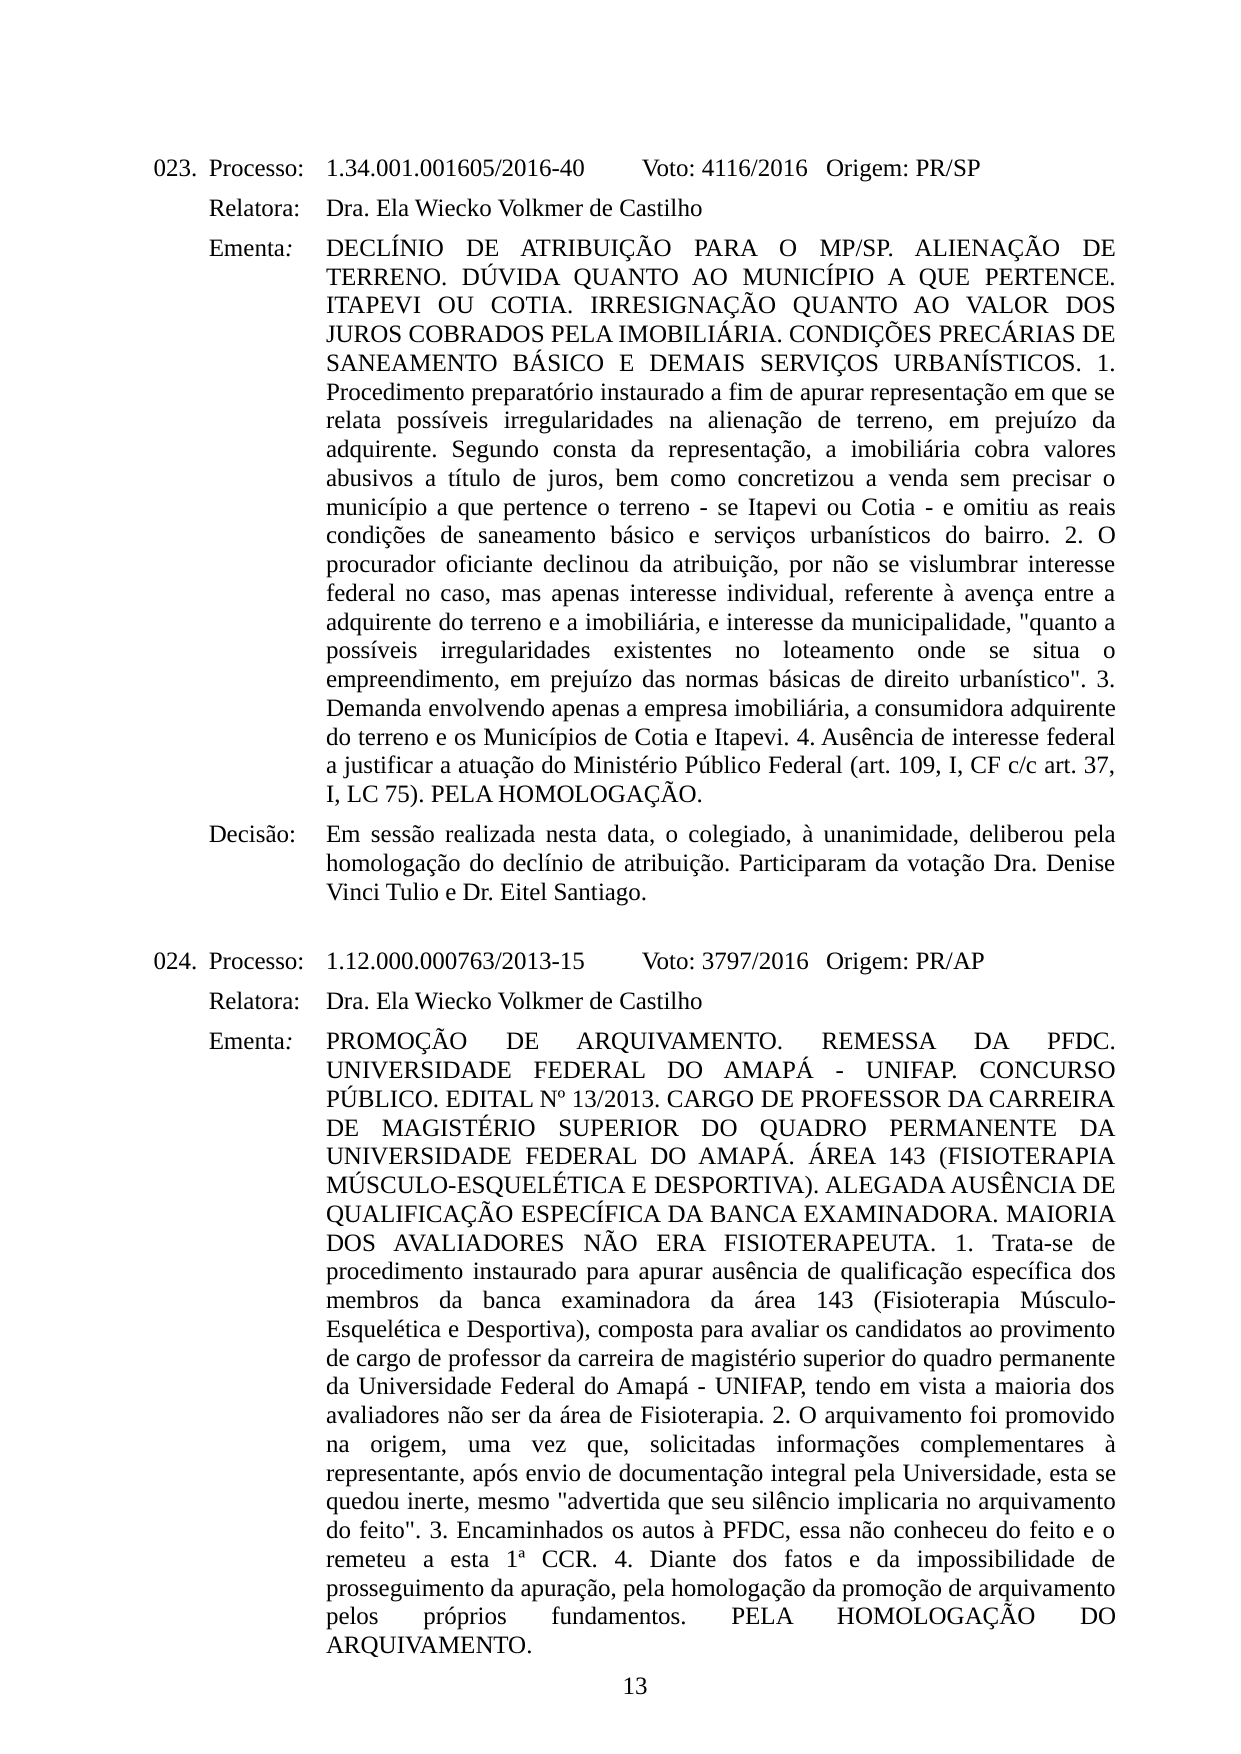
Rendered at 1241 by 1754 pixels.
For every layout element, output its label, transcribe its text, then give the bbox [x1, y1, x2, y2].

table_header Voto: 3797/2016 [636, 940, 820, 980]
table_header Origem: PR/SP [820, 147, 1122, 187]
table_cell Decisão: [203, 814, 320, 911]
table_header Voto: 4116/2016 [636, 147, 820, 187]
table_cell [148, 1021, 203, 1664]
table_header 023. [148, 147, 203, 187]
table_cell Relatora: [203, 980, 320, 1021]
table_header Processo: [203, 940, 320, 980]
table_cell Ementa: [203, 1021, 320, 1664]
table_cell [148, 814, 203, 911]
table_header 024. [148, 940, 203, 980]
table_header Origem: PR/AP [820, 940, 1122, 980]
table_cell [148, 227, 203, 814]
table_cell Dra. Ela Wiecko Volkmer de Castilho [320, 187, 1122, 227]
table_header Processo: [203, 147, 320, 187]
table_cell Ementa: [203, 227, 320, 814]
table_cell Em sessão realizada nesta data, o colegiado, à unanimidade, deliberou pela homologação do declínio de atribuição. Participaram da votação Dra. Denise Vinci Tulio e Dr. Eitel Santiago. [320, 814, 1122, 911]
table_header 1.12.000.000763/2013-15 [320, 940, 636, 980]
table_cell Dra. Ela Wiecko Volkmer de Castilho [320, 980, 1122, 1021]
table_cell [148, 980, 203, 1021]
table_cell Relatora: [203, 187, 320, 227]
table_cell DECLÍNIO DE ATRIBUIÇÃO PARA O MP/SP. ALIENAÇÃO DE TERRENO. DÚVIDA QUANTO AO MUNICÍPIO A QUE PERTENCE. ITAPEVI OU COTIA. IRRESIGNAÇÃO QUANTO AO VALOR DOS JUROS COBRADOS PELA IMOBILIÁRIA. CONDIÇÕES PRECÁRIAS DE SANEAMENTO BÁSICO E DEMAIS SERVIÇOS URBANÍSTICOS. 1. Procedimento preparatório instaurado a fim de apurar representação em que se relata possíveis irregularidades na alienação de terreno, em prejuízo da adquirente. Segundo consta da representação, a imobiliária cobra valores abusivos a título de juros, bem como concretizou a venda sem precisar o município a que pertence o terreno - se Itapevi ou Cotia - e omitiu as reais condições de saneamento básico e serviços urbanísticos do bairro. 2. O procurador oficiante declinou da atribuição, por não se vislumbrar interesse federal no caso, mas apenas interesse individual, referente à avença entre a adquirente do terreno e a imobiliária, e interesse da municipalidade, "quanto a possíveis irregularidades existentes no loteamento onde se situa o empreendimento, em prejuízo das normas básicas de direito urbanístico". 3. Demanda envolvendo apenas a empresa imobiliária, a consumidora adquirente do terreno e os Municípios de Cotia e Itapevi. 4. Ausência de interesse federal a justificar a atuação do Ministério Público Federal (art. 109, I, CF c/c art. 37, I, LC 75). PELA HOMOLOGAÇÃO. [320, 227, 1122, 814]
table_cell [148, 187, 203, 227]
table_cell PROMOÇÃO DE ARQUIVAMENTO. REMESSA DA PFDC. UNIVERSIDADE FEDERAL DO AMAPÁ - UNIFAP. CONCURSO PÚBLICO. EDITAL Nº 13/2013. CARGO DE PROFESSOR DA CARREIRA DE MAGISTÉRIO SUPERIOR DO QUADRO PERMANENTE DA UNIVERSIDADE FEDERAL DO AMAPÁ. ÁREA 143 (FISIOTERAPIA MÚSCULO-ESQUELÉTICA E DESPORTIVA). ALEGADA AUSÊNCIA DE QUALIFICAÇÃO ESPECÍFICA DA BANCA EXAMINADORA. MAIORIA DOS AVALIADORES NÃO ERA FISIOTERAPEUTA. 1. Trata-se de procedimento instaurado para apurar ausência de qualificação específica dos membros da banca examinadora da área 143 (Fisioterapia Músculo-Esquelética e Desportiva), composta para avaliar os candidatos ao provimento de cargo de professor da carreira de magistério superior do quadro permanente da Universidade Federal do Amapá - UNIFAP, tendo em vista a maioria dos avaliadores não ser da área de Fisioterapia. 2. O arquivamento foi promovido na origem, uma vez que, solicitadas informações complementares à representante, após envio de documentação integral pela Universidade, esta se quedou inerte, mesmo "advertida que seu silêncio implicaria no arquivamento do feito". 3. Encaminhados os autos à PFDC, essa não conheceu do feito e o remeteu a esta 1ª CCR. 4. Diante dos fatos e da impossibilidade de prosseguimento da apuração, pela homologação da promoção de arquivamento pelos próprios fundamentos. PELA HOMOLOGAÇÃO DO ARQUIVAMENTO. [320, 1021, 1122, 1664]
table_header 1.34.001.001605/2016-40 [320, 147, 636, 187]
